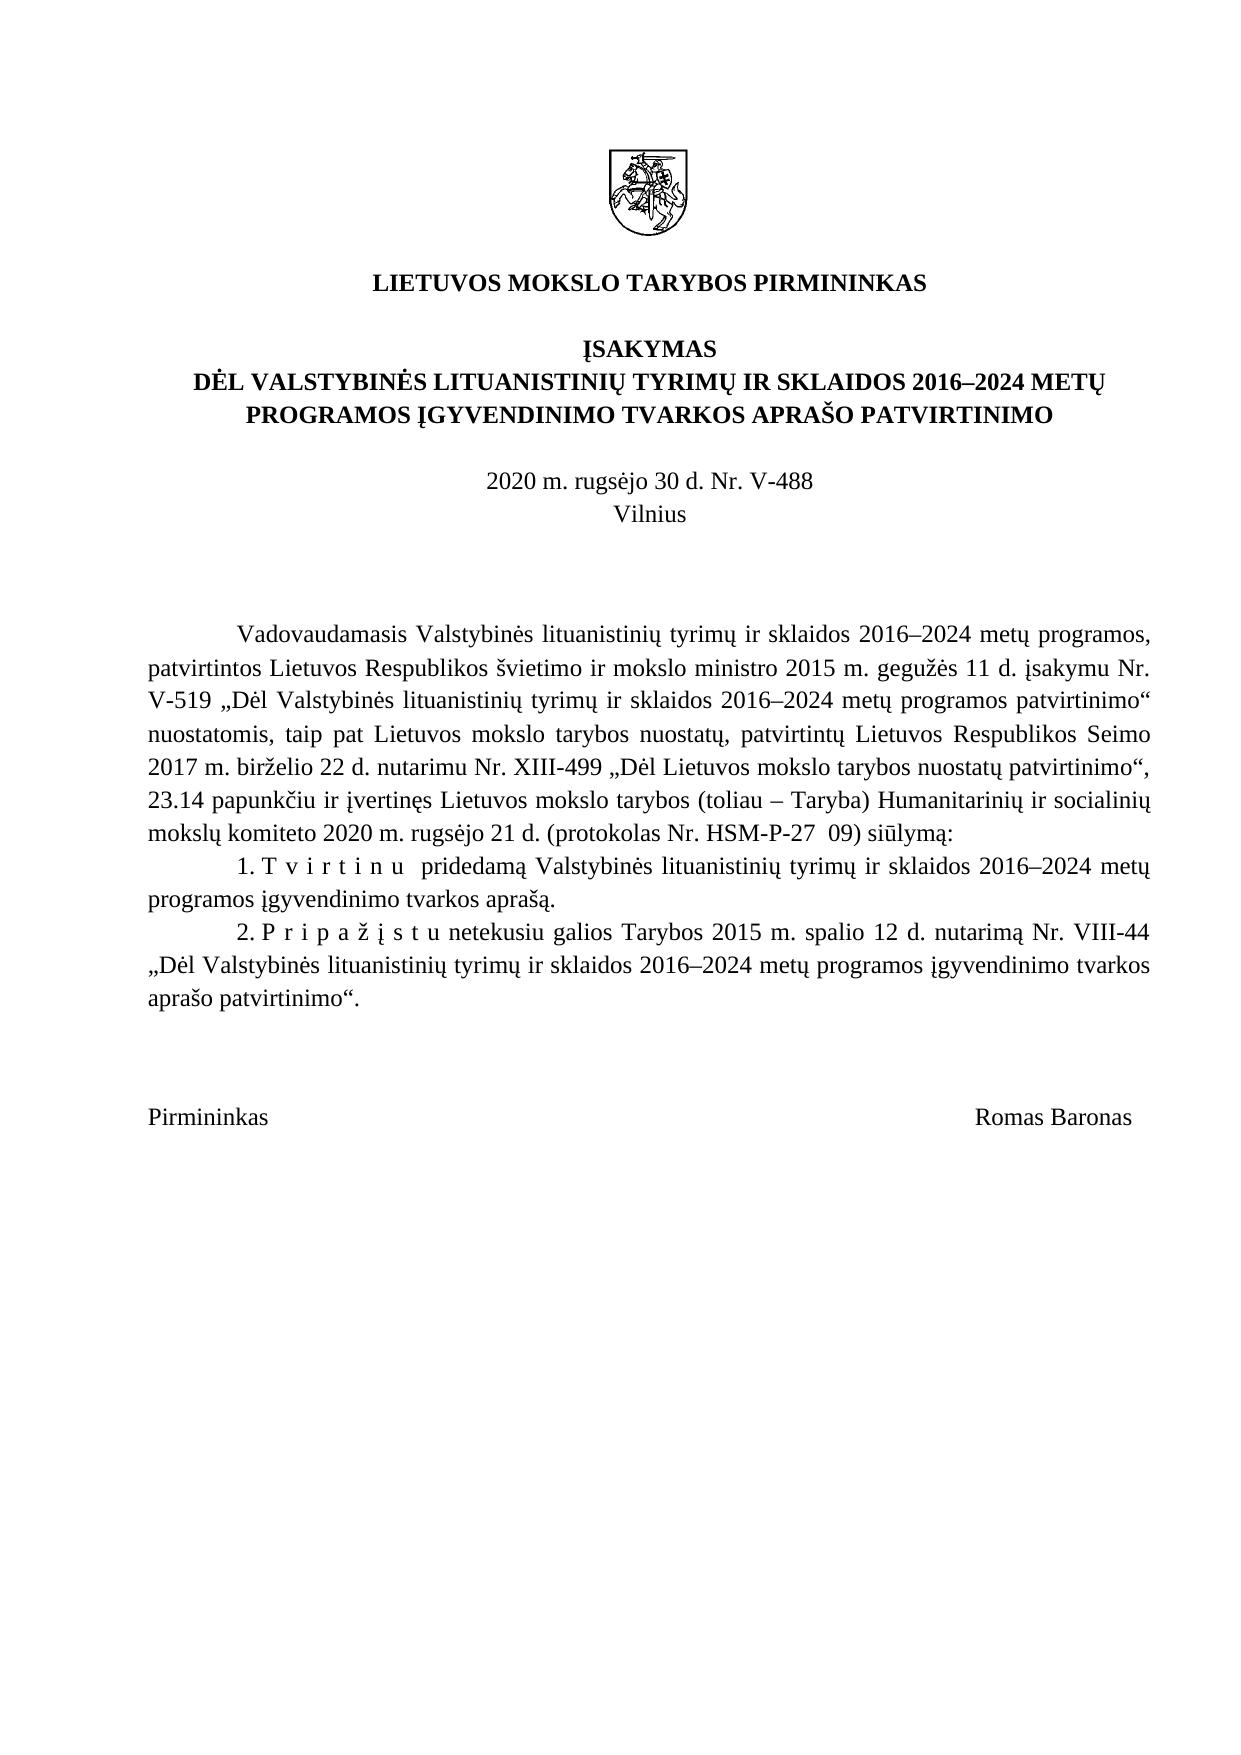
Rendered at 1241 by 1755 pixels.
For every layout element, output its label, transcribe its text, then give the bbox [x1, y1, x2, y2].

text 1. T v i r t i n u pridedamą Valstybinės lituanistinių tyrimų ir sklaidos 2016–2024 metų programos įgyvendinimo tvarkos aprašą. [148, 851, 1152, 912]
text LIETUVOS MOKSLO TARYBOS PIRMININKAS [148, 268, 1152, 297]
text 2. P r i p a ž į s t u netekusiu galios Tarybos 2015 m. spalio 12 d. nutarimą Nr. VIII-44 „Dėl Valstybinės lituanistinių tyrimų ir sklaidos 2016–2024 metų programos įgyvendinimo tvarkos aprašo patvirtinimo“. [148, 917, 1152, 1012]
text 2020 m. rugsėjo 30 d. Nr. V-488 [148, 466, 1152, 495]
text DĖL Valstybinės lituanistinių tyrimų ir sklaidos 2016–2024 metų programos įgyvendinimo tvarkos aprašo PATVIRTINIMO [148, 367, 1152, 429]
text Vadovaudamasis Valstybinės lituanistinių tyrimų ir sklaidos 2016–2024 metų programos, patvirtintos Lietuvos Respublikos švietimo ir mokslo ministro 2015 m. gegužės 11 d. įsakymu Nr. V-519 „Dėl Valstybinės lituanistinių tyrimų ir sklaidos 2016–2024 metų programos patvirtinimo“ nuostatomis, taip pat Lietuvos mokslo tarybos nuostatų, patvirtintų Lietuvos Respublikos Seimo 2017 m. birželio 22 d. nutarimu Nr. XIII-499 „Dėl Lietuvos mokslo tarybos nuostatų patvirtinimo“, 23.14 papunkčiu ir įvertinęs Lietuvos mokslo tarybos (toliau – Taryba) Humanitarinių ir socialinių mokslų komiteto 2020 m. rugsėjo 21 d. (protokolas Nr. HSM-P-27 09) siūlymą: [148, 619, 1152, 846]
text Vilnius [148, 499, 1152, 528]
text ĮSAKYMAS [148, 334, 1152, 363]
text Pirmininkas Romas Baronas [148, 1102, 1163, 1131]
